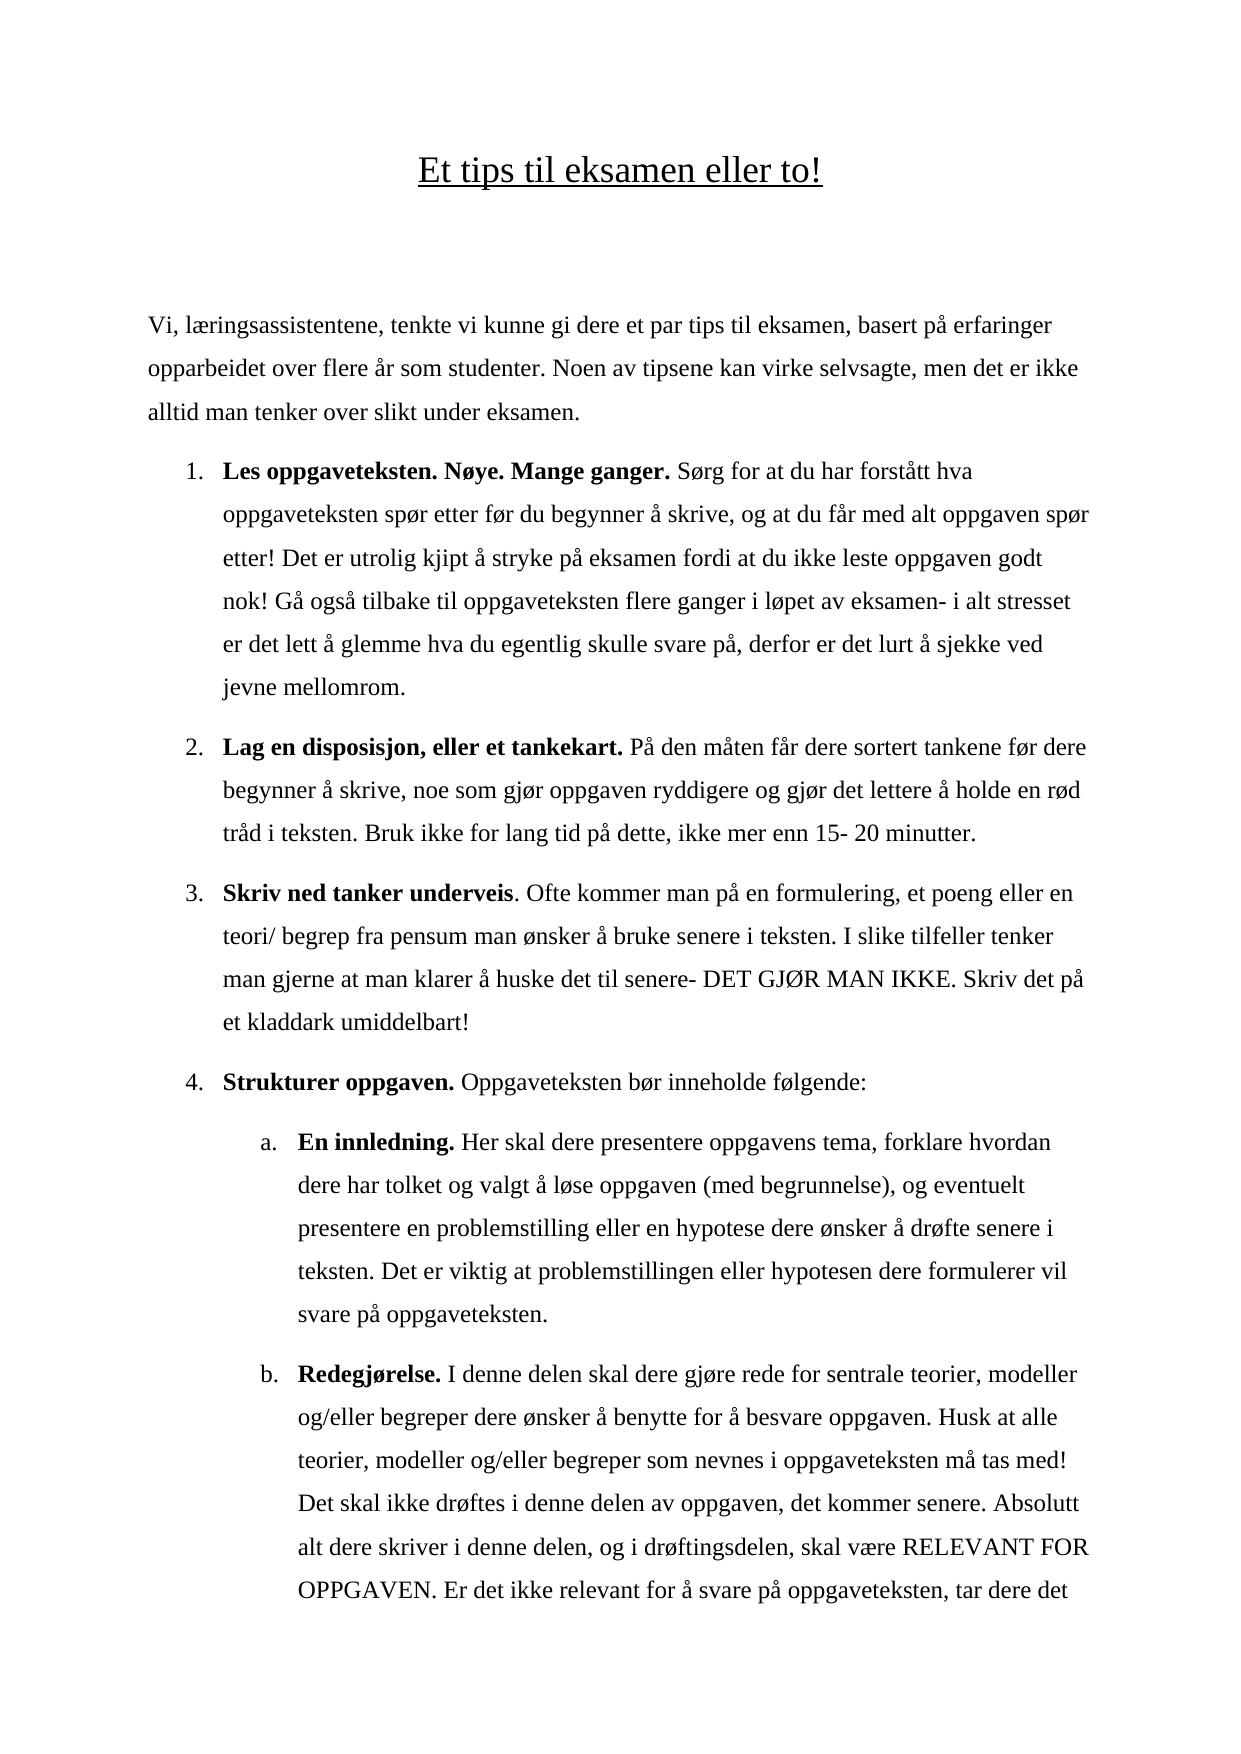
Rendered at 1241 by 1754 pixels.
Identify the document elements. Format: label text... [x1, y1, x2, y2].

list Redegjørelse. I denne delen skal dere gjøre rede for sentrale teorier, modeller og/eller begreper dere ønsker å benytte for å besvare oppgaven. Husk at alle teorier, modeller og/eller begreper som nevnes i oppgaveteksten må tas med! Det skal ikke drøftes i denne delen av oppgaven, det kommer senere. Absolutt alt dere skriver i denne delen, og i drøftingsdelen, skal være RELEVANT FOR OPPGAVEN. Er det ikke relevant for å svare på oppgaveteksten, tar dere det [260, 1359, 1093, 1603]
list Skriv ned tanker underveis. Ofte kommer man på en formulering, et poeng eller en teori/ begrep fra pensum man ønsker å bruke senere i teksten. I slike tilfeller tenker man gjerne at man klarer å huske det til senere- DET GJØR MAN IKKE. Skriv det på et kladdark umiddelbart! [185, 878, 1093, 1036]
text Et tips til eksamen eller to! [148, 148, 1093, 191]
list En innledning. Her skal dere presentere oppgavens tema, forklare hvordan dere har tolket og valgt å løse oppgaven (med begrunnelse), og eventuelt presentere en problemstilling eller en hypotese dere ønsker å drøfte senere i teksten. Det er viktig at problemstillingen eller hypotesen dere formulerer vil svare på oppgaveteksten. [260, 1127, 1093, 1328]
list Les oppgaveteksten. Nøye. Mange ganger. Sørg for at du har forstått hva oppgaveteksten spør etter før du begynner å skrive, og at du får med alt oppgaven spør etter! Det er utrolig kjipt å stryke på eksamen fordi at du ikke leste oppgaven godt nok! Gå også tilbake til oppgaveteksten flere ganger i løpet av eksamen- i alt stresset er det lett å glemme hva du egentlig skulle svare på, derfor er det lurt å sjekke ved jevne mellomrom. [185, 456, 1093, 701]
text Vi, læringsassistentene, tenkte vi kunne gi dere et par tips til eksamen, basert på erfaringer opparbeidet over flere år som studenter. Noen av tipsene kan virke selvsagte, men det er ikke alltid man tenker over slikt under eksamen. [148, 310, 1093, 425]
list Lag en disposisjon, eller et tankekart. På den måten får dere sortert tankene før dere begynner å skrive, noe som gjør oppgaven ryddigere og gjør det lettere å holde en rød tråd i teksten. Bruk ikke for lang tid på dette, ikke mer enn 15- 20 minutter. [185, 732, 1093, 847]
list Strukturer oppgaven. Oppgaveteksten bør inneholde følgende: [185, 1067, 1093, 1096]
